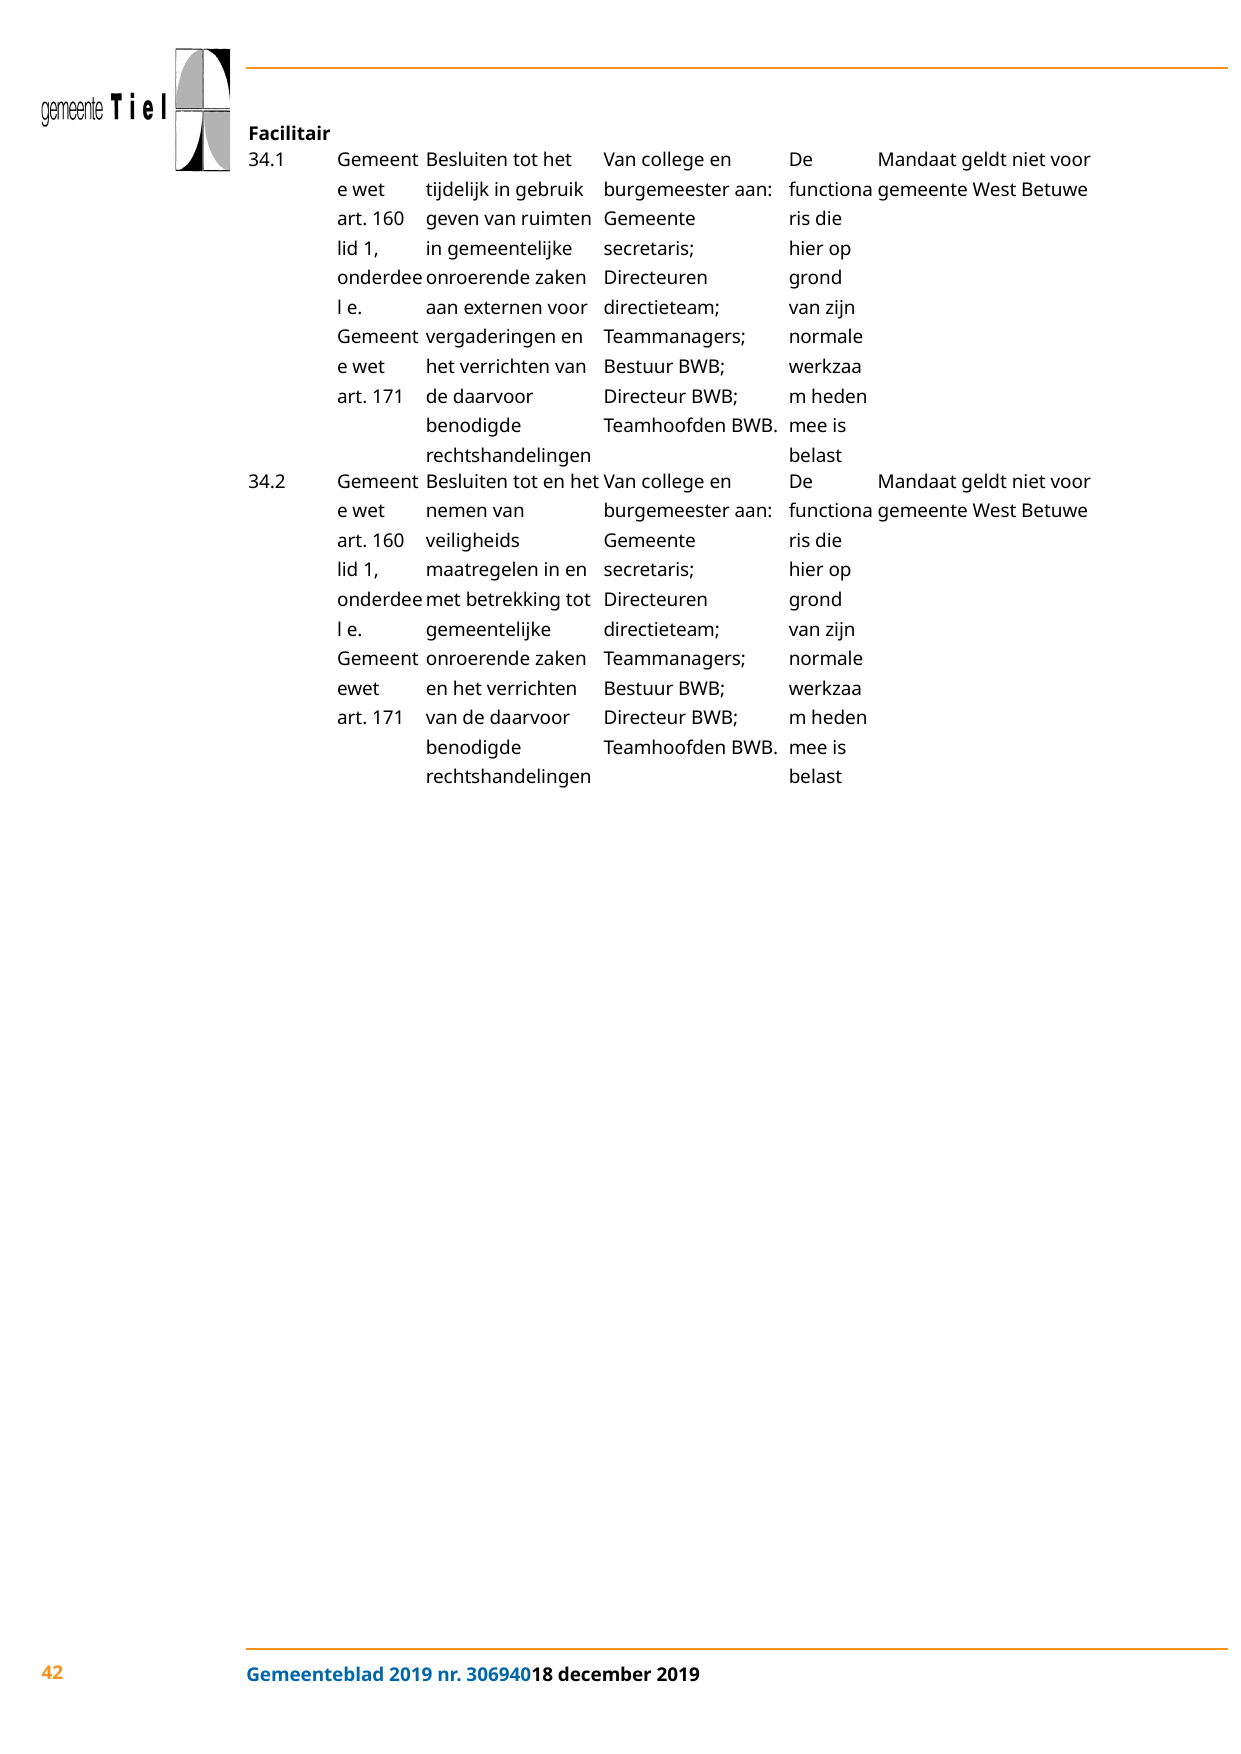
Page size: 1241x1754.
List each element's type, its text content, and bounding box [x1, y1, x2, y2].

table_cell Besluiten tot het tijdelijk in gebruik geven van ruimten in gemeentelijke onroerende zaken aan externen voor vergaderingen en het verrichten van de daarvoor benodigde rechtshandelingen [426, 146, 603, 468]
table_cell Besluiten tot en het nemen van veiligheids maatregelen in en met betrekking tot gemeentelijke onroerende zaken en het verrichten van de daarvoor benodigde rechtshandelingen [426, 468, 603, 789]
table_cell 34.1 [248, 146, 337, 468]
picture [41, 47, 231, 172]
table_cell [248, 95, 1152, 121]
table_cell Gemeente wet art. 160 lid 1, onderdeel e. Gemeente wet art. 171 [337, 146, 426, 468]
table_cell Van college en burgemeester aan: Gemeente secretaris; Directeuren directieteam; Teammanagers; Bestuur BWB; Directeur BWB; Teamhoofden BWB. [603, 468, 788, 789]
table_cell De functionaris die hier op grond van zijn normale werkzaam heden mee is belast [789, 468, 877, 789]
table_cell Gemeente wet art. 160 lid 1, onderdeel e. Gemeentewet art. 171 [337, 468, 426, 789]
table_cell 34.2 [248, 468, 337, 789]
table_cell De functionaris die hier op grond van zijn normale werkzaam heden mee is belast [789, 146, 877, 468]
table_cell Mandaat geldt niet voor gemeente West Betuwe [878, 468, 1152, 789]
table_cell Mandaat geldt niet voor gemeente West Betuwe [878, 146, 1152, 468]
table_cell Facilitair [248, 121, 1152, 146]
table_cell Van college en burgemeester aan: Gemeente secretaris; Directeuren directieteam; Teammanagers; Bestuur BWB; Directeur BWB; Teamhoofden BWB. [603, 146, 788, 468]
